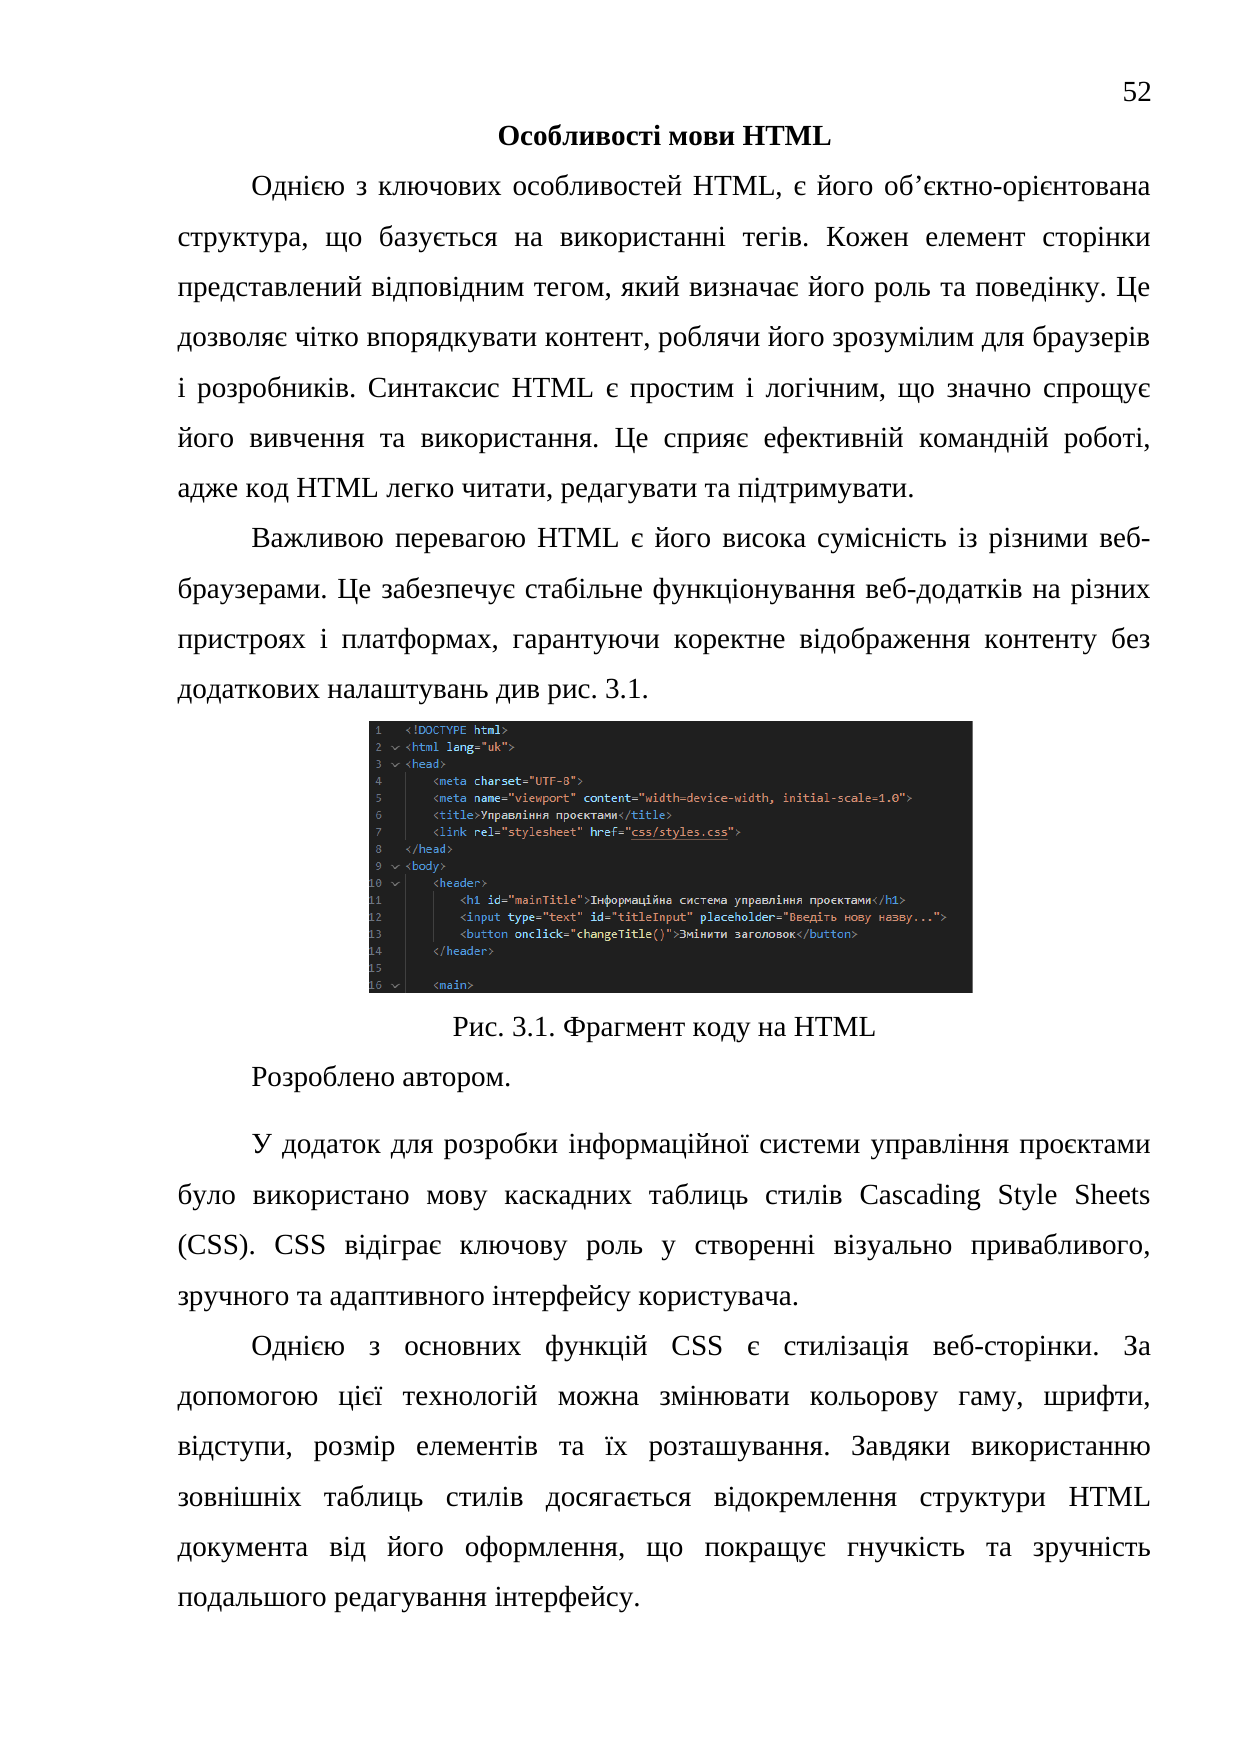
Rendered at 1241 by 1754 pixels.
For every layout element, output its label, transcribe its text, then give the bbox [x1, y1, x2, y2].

text Важливою перевагою НТМL є його висока сумісність із різними веб-браузерами. Це забезпечує стабільне функціонування веб-додатків на різних пристроях і платформах, гарантуючи коректне відображення контенту без додаткових налаштувань див рис. 3.1. [177, 521, 1152, 705]
picture [369, 721, 973, 993]
text Розроблено автором. [177, 1059, 1152, 1093]
text Особливості мови HTML [177, 118, 1152, 152]
text Однією з основних функцій CSS є стилізація веб-сторінки. За допомогою цієї технологій можна змінювати кольорову гаму, шрифти, відступи, розмір елементів та їх розташування. Завдяки використанню зовнішніх таблиць стилів досягається відокремлення структури HTML документа від його оформлення, що покращує гнучкість та зручність подальшого редагування інтерфейсу. [177, 1328, 1152, 1613]
text У додаток для розробки інформаційної системи управління проєктами було використано мову каскадних таблиць стилів Cascading Style Sheets (CSS). CSS відіграє ключову роль у створенні візуально привабливого, зручного та адаптивного інтерфейсу користувача. [177, 1127, 1152, 1311]
text Однією з ключових особливостей НТМL, є його об’єктно-орієнтована структура, що базується на використанні тегів. Кожен елемент сторінки представлений відповідним тегом, який визначає його роль та поведінку. Це дозволяє чітко впорядкувати контент, роблячи його зрозумілим для браузерів і розробників. Синтаксис HTML є простим і логічним, що значно спрощує його вивчення та використання. Це сприяє ефективній командній роботі, адже код HTML легко читати, редагувати та підтримувати. [177, 168, 1152, 504]
text Рис. 3.1. Фрагмент коду на HTML [177, 1009, 1152, 1043]
